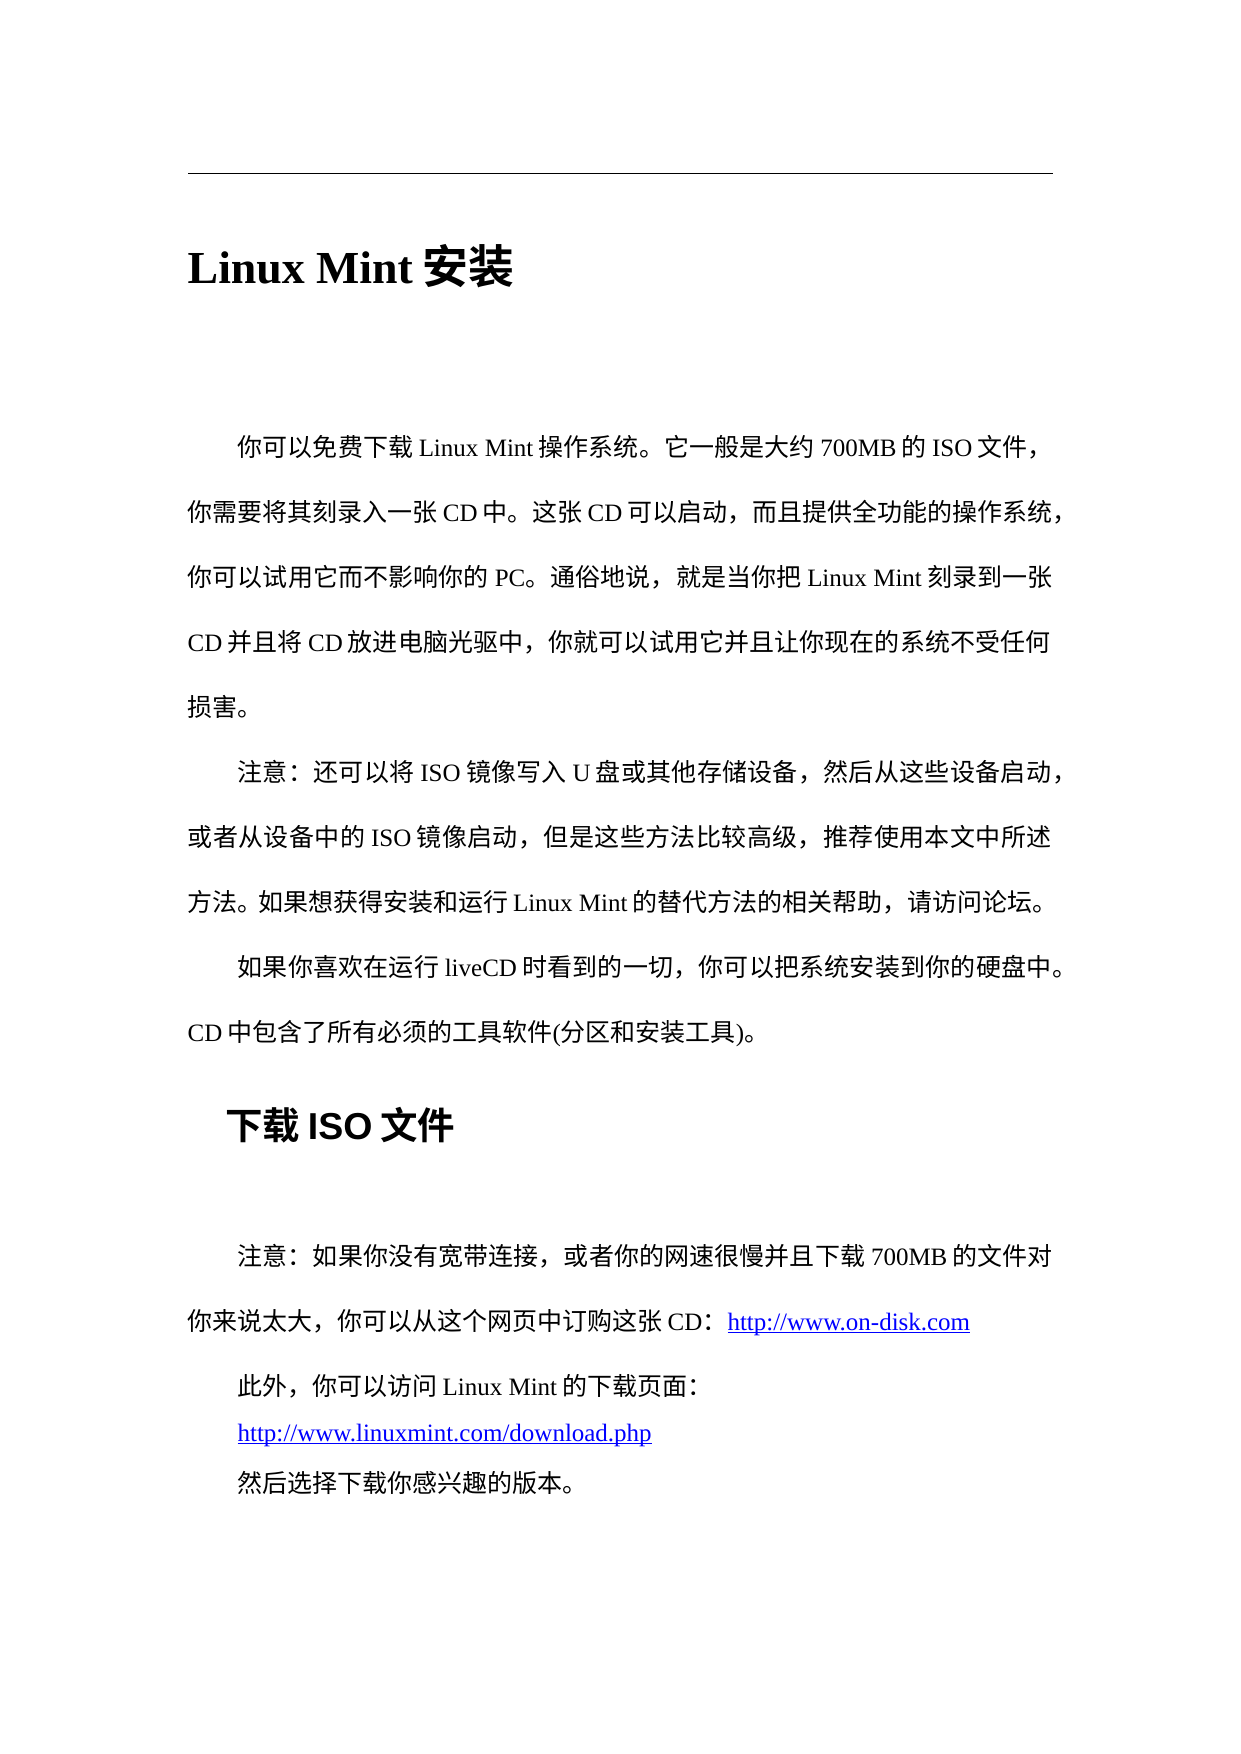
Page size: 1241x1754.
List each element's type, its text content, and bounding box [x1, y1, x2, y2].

text 如果你喜欢在运行liveCD时看到的一切，你可以把系统安装到你的硬盘中。CD中包含了所有必须的工具软件(分区和安装工具)。 [187, 933, 1053, 1063]
text 然后选择下载你感兴趣的版本。 [187, 1449, 1053, 1514]
text 你可以免费下载Linux Mint操作系统。它一般是大约700MB的ISO文件，你需要将其刻录入一张CD中。这张CD可以启动，而且提供全功能的操作系统，你可以试用它而不影响你的PC。通俗地说，就是当你把Linux Mint刻录到一张CD并且将CD放进电脑光驱中，你就可以试用它并且让你现在的系统不受任何损害。 [187, 413, 1053, 738]
text http://www.linuxmint.com/download.php [187, 1417, 1053, 1449]
text 此外，你可以访问Linux Mint的下载页面： [187, 1352, 1053, 1417]
subtitle 下载ISO文件 [187, 1091, 1053, 1156]
text 注意：还可以将ISO镜像写入U盘或其他存储设备，然后从这些设备启动，或者从设备中的ISO镜像启动，但是这些方法比较高级，推荐使用本文中所述方法。如果想获得安装和运行Linux Mint的替代方法的相关帮助，请访问论坛。 [187, 738, 1053, 933]
text 注意：如果你没有宽带连接，或者你的网速很慢并且下载700MB的文件对你来说太大，你可以从这个网页中订购这张CD：http://www.on-disk.com [187, 1222, 1053, 1352]
subtitle Linux Mint安装 [187, 215, 1053, 313]
